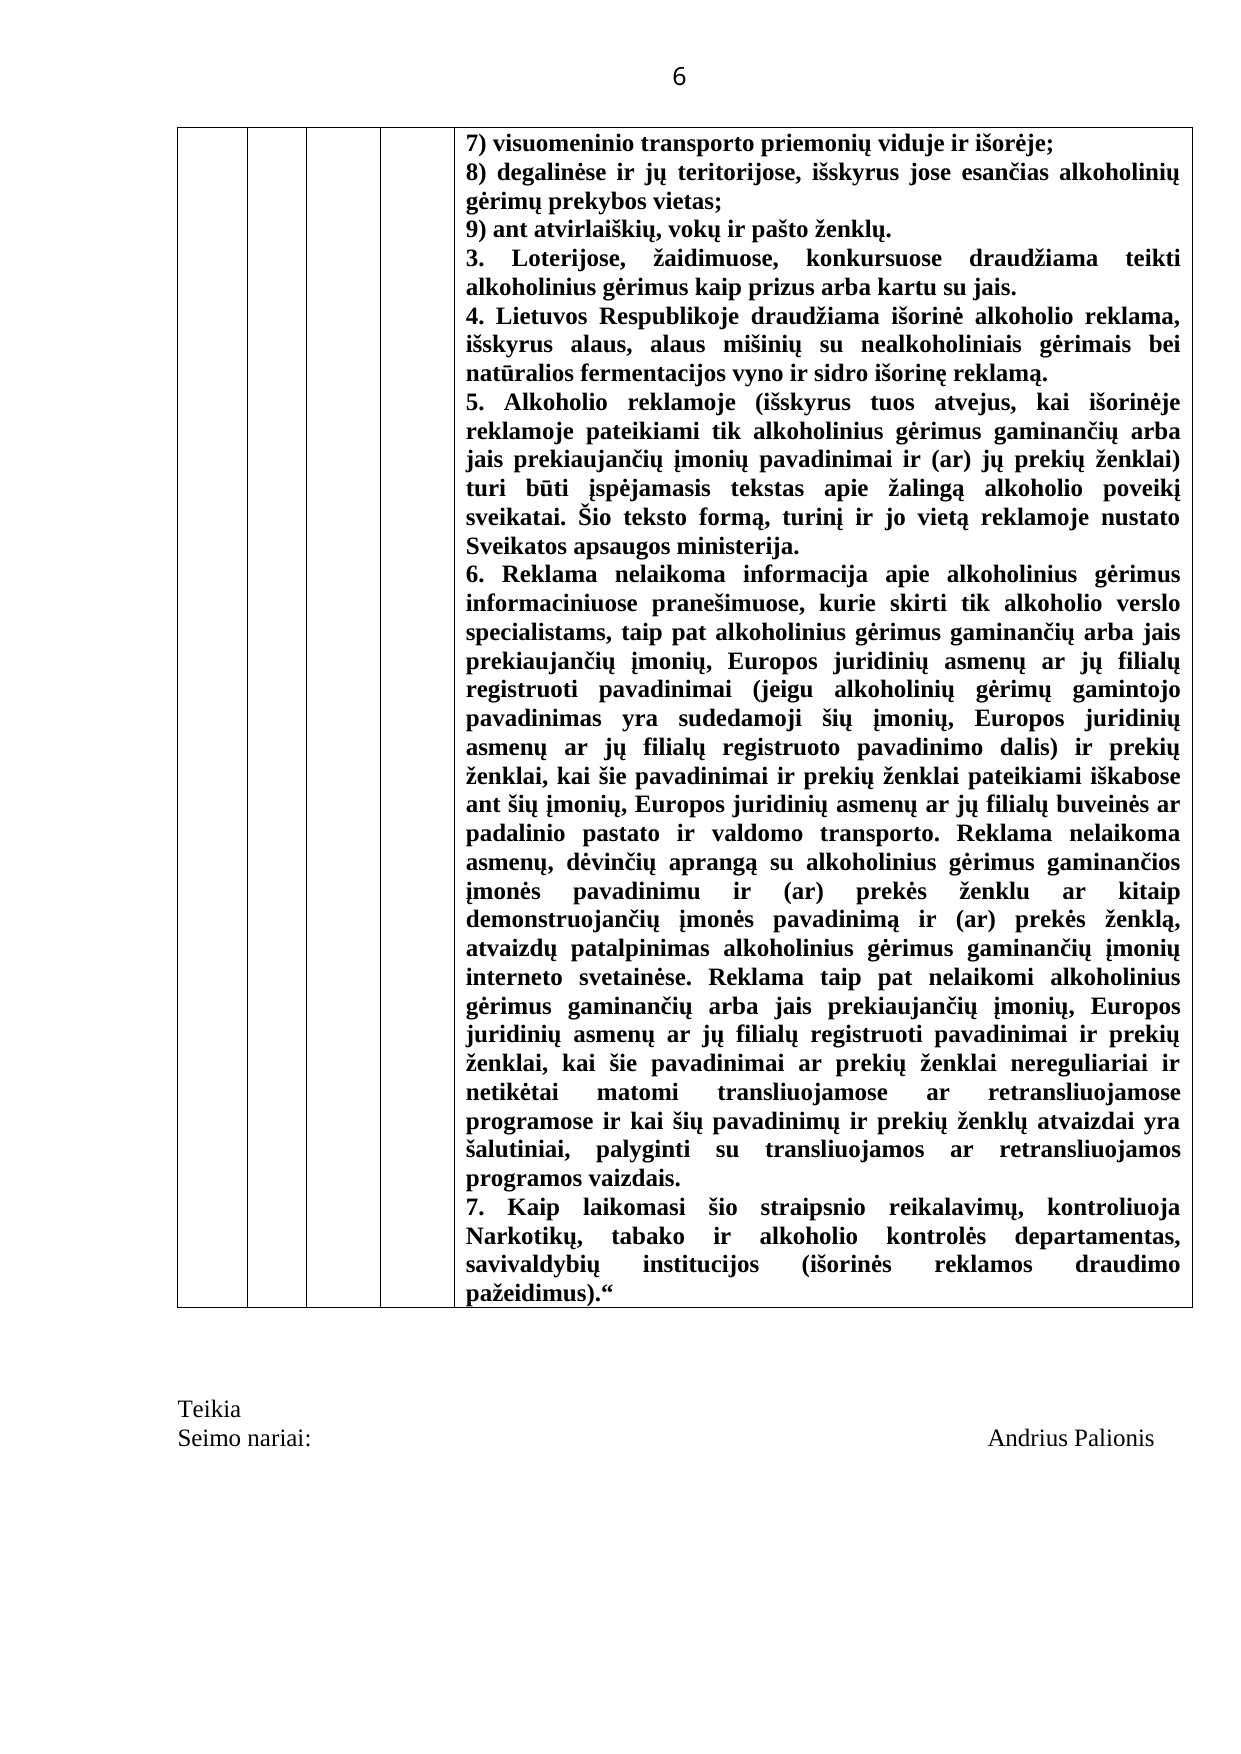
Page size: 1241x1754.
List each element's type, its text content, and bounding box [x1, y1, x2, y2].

table_cell [307, 128, 380, 1307]
table_cell [178, 128, 247, 1307]
text Teikia [177, 1394, 1181, 1423]
table_cell 7) visuomeninio transporto priemonių viduje ir išorėje; 8) degalinėse ir jų teritorijose, išskyrus jose esančias alkoholinių gėrimų prekybos vietas; 9) ant atvirlaiškių, vokų ir pašto ženklų. 3. Loterijose, žaidimuose, konkursuose draudžiama teikti alkoholinius gėrimus kaip prizus arba kartu su jais. 4. Lietuvos Respublikoje draudžiama išorinė alkoholio reklama, išskyrus alaus, alaus mišinių su nealkoholiniais gėrimais bei natūralios fermentacijos vyno ir sidro išorinę reklamą. 5. Alkoholio reklamoje (išskyrus tuos atvejus, kai išorinėje reklamoje pateikiami tik alkoholinius gėrimus gaminančių arba jais prekiaujančių įmonių pavadinimai ir (ar) jų prekių ženklai) turi būti įspėjamasis tekstas apie žalingą alkoholio poveikį sveikatai. Šio teksto formą, turinį ir jo vietą reklamoje nustato Sveikatos apsaugos ministerija. 6. Reklama nelaikoma informacija apie alkoholinius gėrimus informaciniuose pranešimuose, kurie skirti tik alkoholio verslo specialistams, taip pat alkoholinius gėrimus gaminančių arba jais prekiaujančių įmonių, Europos juridinių asmenų ar jų filialų registruoti pavadinimai (jeigu alkoholinių gėrimų gamintojo pavadinimas yra sudedamoji šių įmonių, Europos juridinių asmenų ar jų filialų registruoto pavadinimo dalis) ir prekių ženklai, kai šie pavadinimai ir prekių ženklai pateikiami iškabose ant šių įmonių, Europos juridinių asmenų ar jų filialų buveinės ar padalinio pastato ir valdomo transporto. Reklama nelaikoma asmenų, dėvinčių aprangą su alkoholinius gėrimus gaminančios įmonės pavadinimu ir (ar) prekės ženklu ar kitaip demonstruojančių įmonės pavadinimą ir (ar) prekės ženklą, atvaizdų patalpinimas alkoholinius gėrimus gaminančių įmonių interneto svetainėse. Reklama taip pat nelaikomi alkoholinius gėrimus gaminančių arba jais prekiaujančių įmonių, Europos juridinių asmenų ar jų filialų registruoti pavadinimai ir prekių ženklai, kai šie pavadinimai ar prekių ženklai nereguliariai ir netikėtai matomi transliuojamose ar retransliuojamose programose ir kai šių pavadinimų ir prekių ženklų atvaizdai yra šalutiniai, palyginti su transliuojamos ar retransliuojamos programos vaizdais. 7. Kaip laikomasi šio straipsnio reikalavimų, kontroliuoja Narkotikų, tabako ir alkoholio kontrolės departamentas, savivaldybių institucijos (išorinės reklamos draudimo pažeidimus).“ [455, 128, 1192, 1307]
table_cell [248, 128, 306, 1307]
text Seimo nariai: Andrius Palionis [177, 1423, 1181, 1452]
table_cell [381, 128, 454, 1307]
